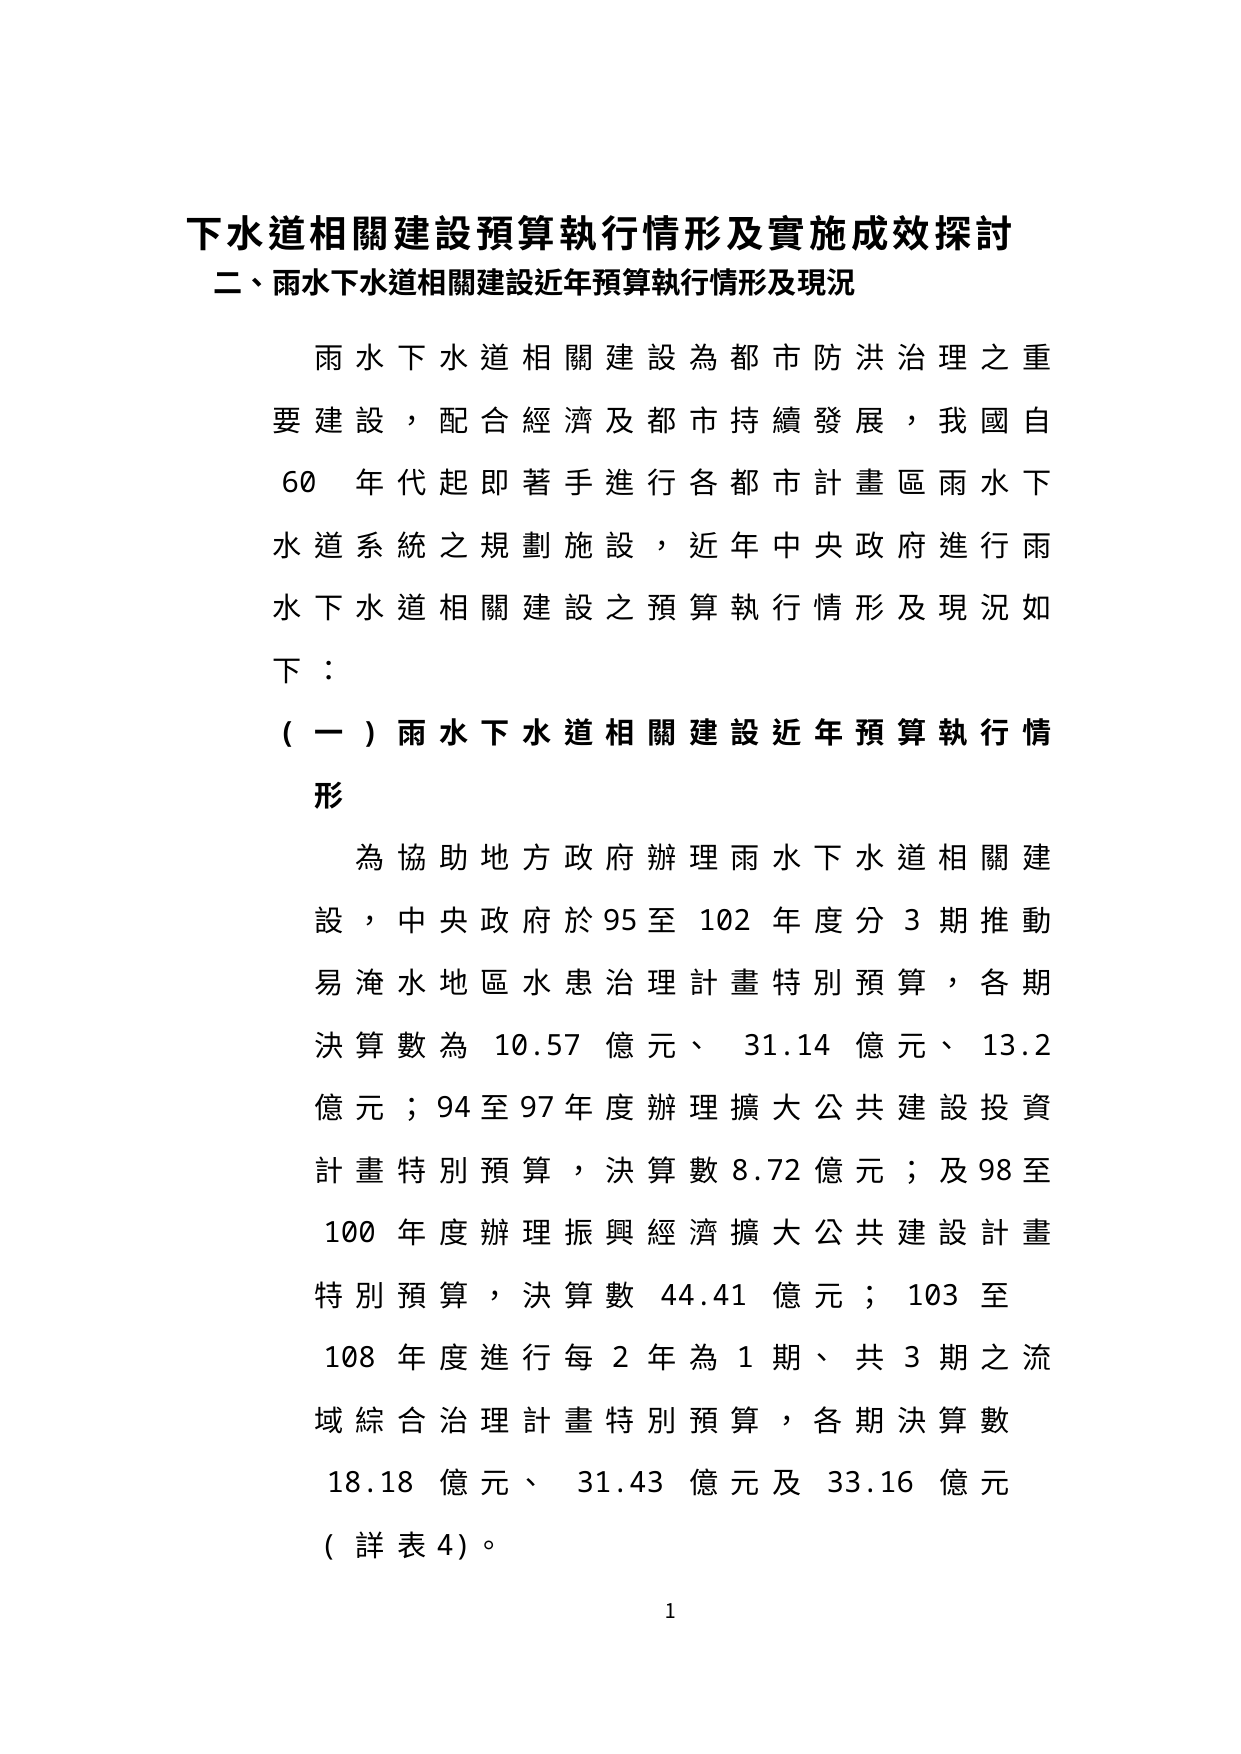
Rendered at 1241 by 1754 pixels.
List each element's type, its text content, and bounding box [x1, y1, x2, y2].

text 二、雨水下水道相關建設近年預算執行情形及現況 [213, 252, 1058, 304]
text (一)雨水下水道相關建設近年預算執行情形 [242, 689, 1058, 814]
text 下水道相關建設預算執行情形及實施成效探討 [183, 189, 1058, 252]
text 雨水下水道相關建設為都市防洪治理之重要建設，配合經濟及都市持續發展，我國自60 年代起即著手進行各都市計畫區雨水下水道系統之規劃施設，近年中央政府進行雨水下水道相關建設之預算執行情形及現況如下： [242, 314, 1058, 689]
text 為協助地方政府辦理雨水下水道相關建設，中央政府於95至102年度分3期推動易淹水地區水患治理計畫特別預算，各期決算數為10.57億元、31.14億元、13.2億元；94至97年度辦理擴大公共建設投資計畫特別預算，決算數8.72億元；及98至100年度辦理振興經濟擴大公共建設計畫特別預算，決算數44.41億元；103至108年度進行每2年為1期、共3期之流域綜合治理計畫特別預算，各期決算數18.18億元、31.43億元及33.16億元(詳表4)。 [271, 814, 1058, 1564]
